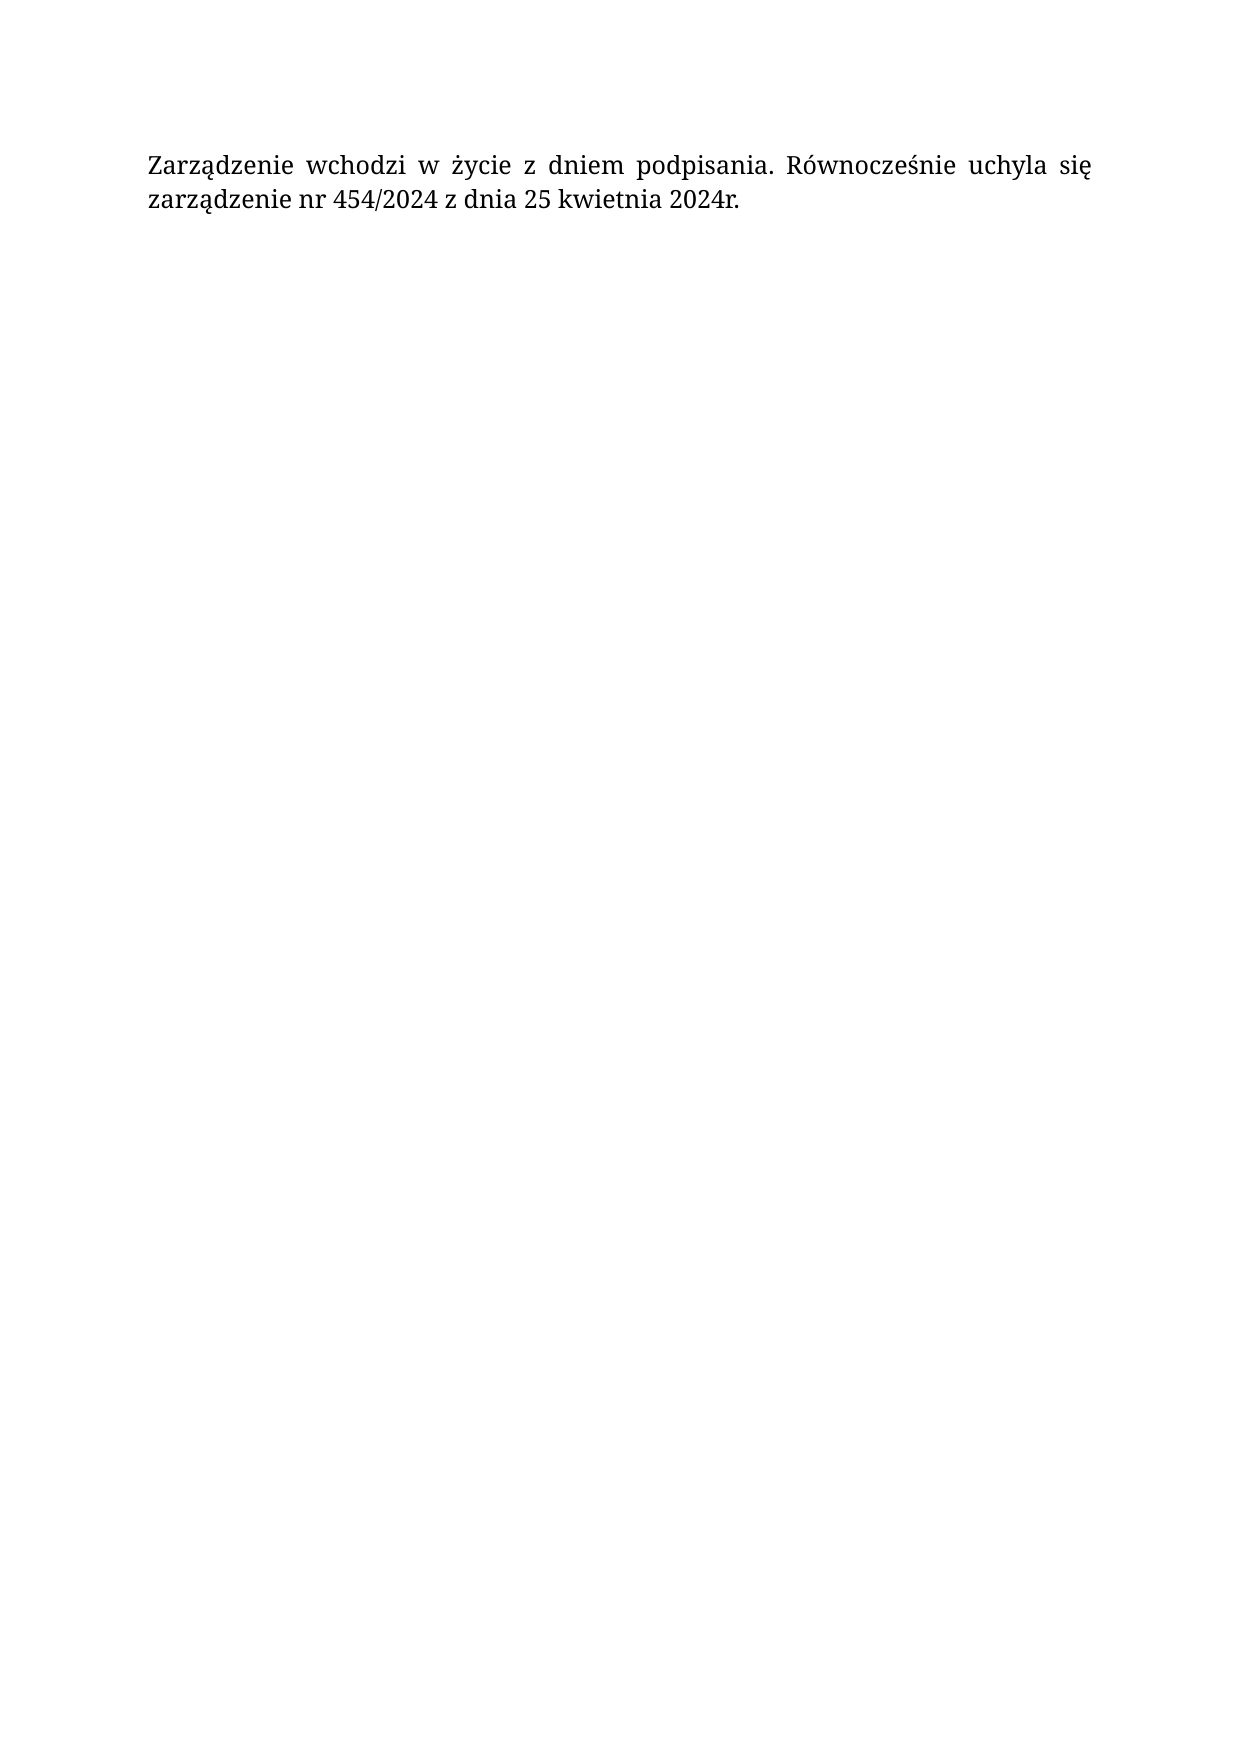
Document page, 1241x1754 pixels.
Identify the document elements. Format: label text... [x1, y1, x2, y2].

text Zarządzenie wchodzi w życie z dniem podpisania. Równocześnie uchyla się zarządzenie nr 454/2024 z dnia 25 kwietnia 2024r. [148, 148, 1093, 216]
